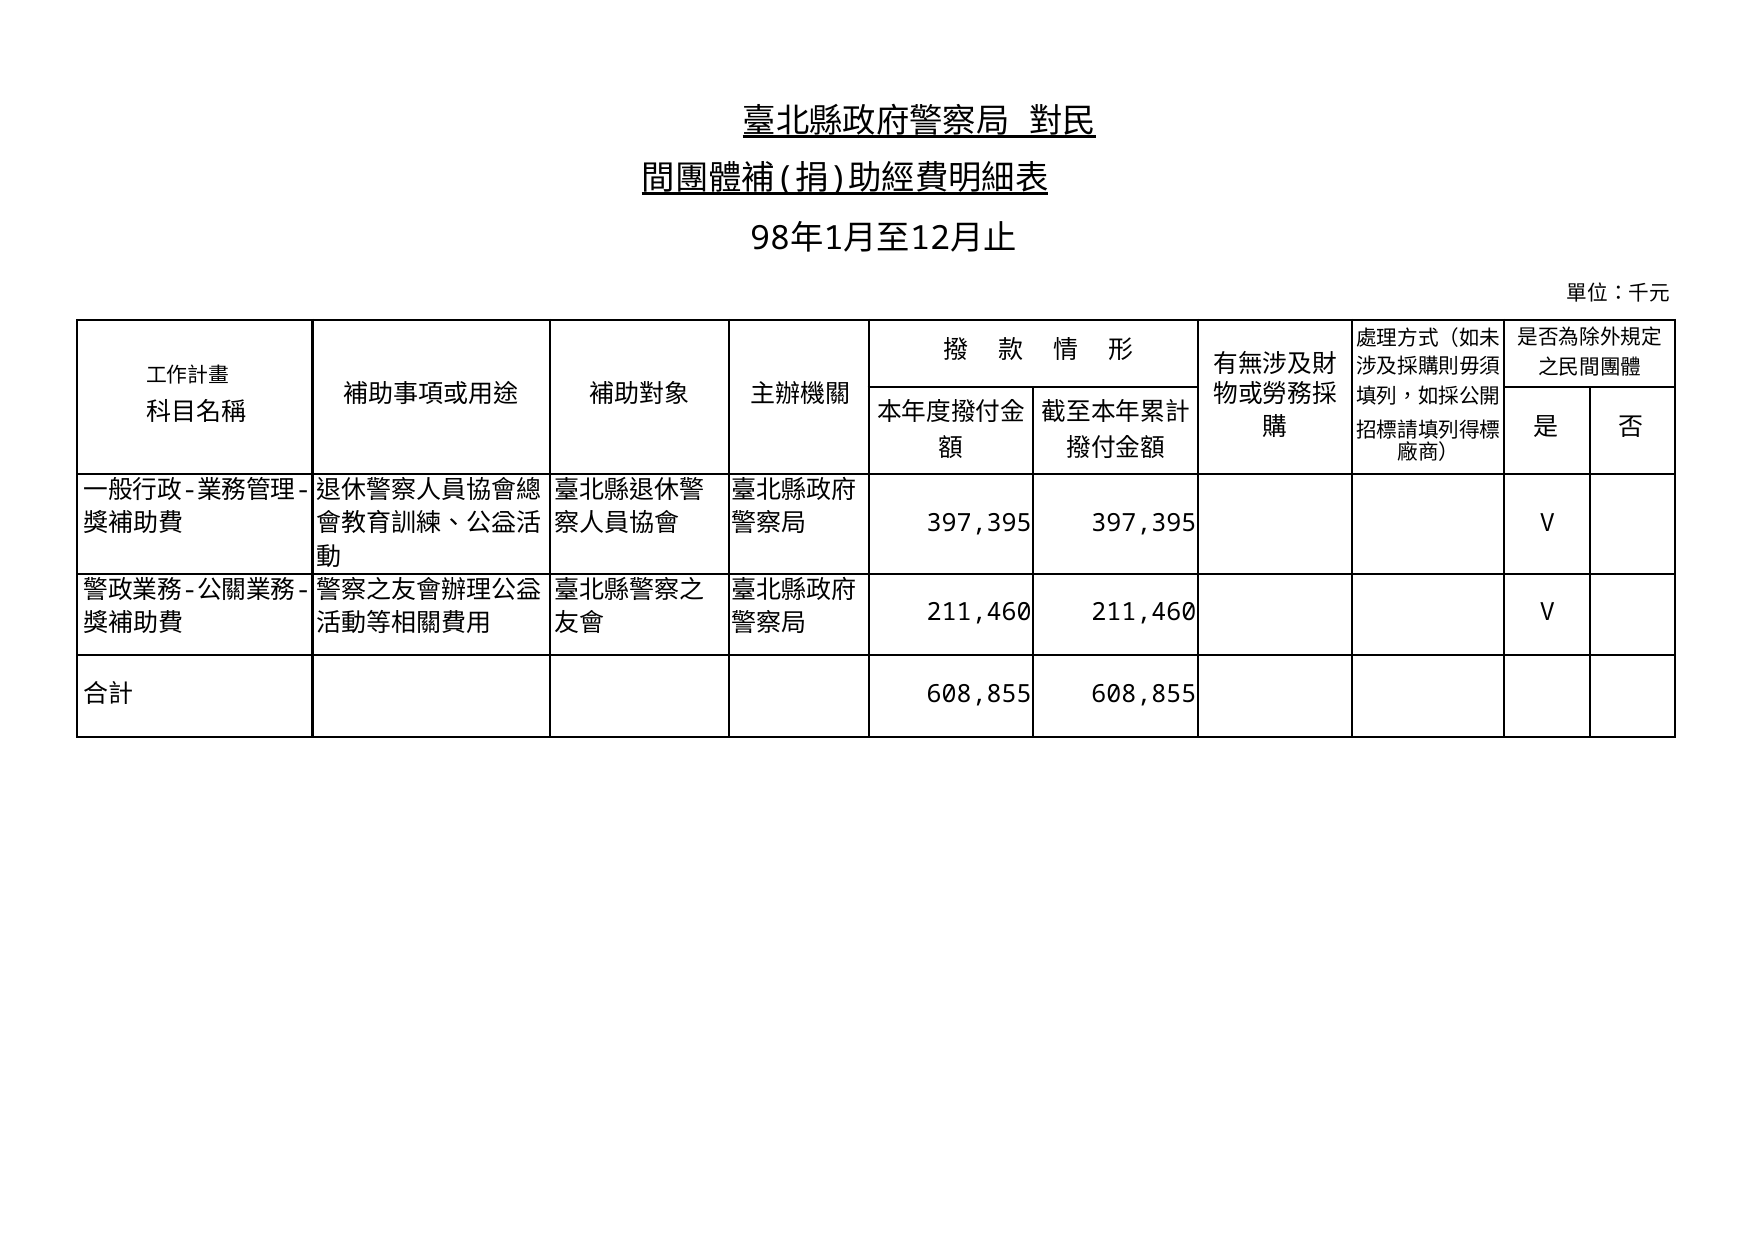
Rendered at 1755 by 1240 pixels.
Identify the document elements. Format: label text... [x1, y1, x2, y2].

table_cell [1199, 539, 1351, 573]
table_cell [551, 709, 728, 736]
table_cell [1590, 379, 1674, 386]
table_cell 退休警察人員協會總 [314, 475, 549, 504]
table_cell [314, 709, 549, 736]
table_cell [1505, 443, 1562, 463]
table_cell 額 [870, 427, 1032, 463]
table_cell 工作計畫 [78, 365, 311, 386]
table_cell [1505, 539, 1562, 573]
table_cell [730, 463, 868, 473]
table_cell [1034, 639, 1197, 654]
table_cell [77, 307, 312, 319]
table_cell [1591, 709, 1674, 736]
table_cell [730, 443, 868, 463]
table_cell [1591, 628, 1674, 638]
table_cell 211,460 [870, 575, 1032, 628]
table_cell [1563, 575, 1589, 604]
table_cell 獎補助費 [78, 605, 311, 638]
table_cell [1505, 379, 1562, 386]
table_cell 608,855 [870, 656, 1032, 709]
table_cell V [1505, 575, 1562, 628]
table_header [1198, 278, 1352, 307]
table_cell [1591, 505, 1674, 539]
table_cell [1563, 505, 1589, 539]
table_cell 臺北縣退休警 [551, 475, 728, 504]
table_cell [1563, 539, 1589, 573]
table_cell 主辦機關 [730, 379, 868, 409]
table_cell [1563, 639, 1589, 654]
table_cell 察人員協會 [551, 505, 728, 539]
table_cell 涉及採購則毋須 [1353, 351, 1503, 379]
table_cell [1353, 605, 1503, 628]
table_cell 截至本年累計 [1034, 388, 1197, 427]
table_header [313, 278, 550, 307]
table_cell [1504, 307, 1675, 319]
table_cell [78, 709, 311, 736]
table_cell [313, 307, 550, 319]
table_cell [78, 443, 311, 463]
table_cell [78, 463, 311, 473]
table_cell [1591, 605, 1674, 628]
table_cell [1591, 475, 1674, 504]
table_cell [1353, 656, 1503, 709]
table_cell [1505, 475, 1562, 504]
text 臺北縣政府警察局 對民間團體補(捐)助經費明細表 [642, 97, 1112, 199]
table_cell [1353, 575, 1503, 604]
table_cell 有無涉及財 [1199, 321, 1351, 379]
table_cell [551, 639, 728, 654]
table_cell [1563, 388, 1589, 409]
table_cell [1591, 539, 1674, 573]
text 98年1月至12月止 [750, 214, 1675, 259]
table_cell 補助事項或用途 [314, 379, 549, 409]
table_cell 臺北縣政府 [730, 575, 868, 604]
table_header [77, 278, 312, 307]
table_cell 友會 [551, 605, 728, 638]
table_cell [730, 321, 868, 351]
table_cell [1033, 307, 1198, 319]
table_cell [1199, 628, 1351, 638]
table_cell [1353, 709, 1503, 736]
table_cell V [1505, 505, 1562, 539]
table_cell [314, 365, 549, 379]
table_cell 科目名稱 [78, 386, 311, 427]
table_cell [870, 709, 1032, 736]
table_cell 臺北縣警察之 [551, 575, 728, 604]
table_cell [1353, 475, 1503, 504]
table_cell 撥 款 情 形 [870, 321, 1197, 365]
table_header 單位：千元 [1563, 278, 1675, 307]
table_cell [870, 628, 1032, 638]
table_header [1504, 278, 1562, 307]
table_cell [870, 475, 1032, 504]
table_cell [1563, 628, 1589, 638]
table_cell [1034, 628, 1197, 638]
table_cell [870, 365, 1033, 379]
table_cell 否 [1591, 409, 1674, 443]
table_cell [550, 307, 729, 319]
table_cell [1563, 475, 1589, 504]
table_header [1033, 278, 1198, 307]
table_header [550, 278, 729, 307]
table_cell 撥付金額 [1034, 427, 1197, 463]
table_cell [729, 307, 869, 319]
table_cell [1563, 443, 1589, 463]
table_cell [78, 321, 311, 351]
table_cell [78, 539, 311, 573]
table_header [1352, 278, 1504, 307]
table_cell [551, 409, 728, 427]
table_cell [1563, 463, 1589, 473]
table_cell [1505, 463, 1562, 473]
table_cell 之民間團體 [1505, 351, 1674, 379]
table_cell [1563, 379, 1589, 386]
table_cell 補助對象 [551, 379, 728, 409]
table_cell [730, 639, 868, 654]
table_cell [551, 351, 728, 365]
table_cell [314, 656, 549, 709]
table_cell [1505, 628, 1562, 638]
table_cell [1199, 709, 1351, 736]
table_cell [730, 539, 868, 573]
table_cell [1591, 656, 1674, 709]
table_cell [1034, 539, 1197, 573]
table_cell 是否為除外規定 [1505, 321, 1674, 351]
table_cell 警察局 [730, 505, 868, 539]
table_cell [1505, 388, 1562, 409]
table_cell [551, 656, 728, 709]
table_cell [1591, 575, 1674, 604]
table_cell [551, 539, 728, 573]
table_cell [1591, 639, 1674, 654]
table_cell 物或勞務採 [1199, 379, 1351, 409]
table_cell [1034, 709, 1197, 736]
table_cell [551, 427, 728, 443]
table_cell [78, 639, 311, 654]
table_cell [730, 656, 868, 709]
table_cell 本年度撥付金 [870, 388, 1032, 427]
table_cell [870, 539, 1032, 573]
table_cell 動 [314, 539, 549, 573]
table_cell [1505, 656, 1562, 709]
table_cell [551, 443, 728, 463]
table_cell [1033, 379, 1197, 386]
table_cell [730, 427, 868, 443]
table_cell [730, 409, 868, 427]
table_cell [1353, 463, 1503, 473]
table_cell 397,395 [1034, 505, 1197, 539]
table_cell 會教育訓練、公益活 [314, 505, 549, 539]
table_cell [1591, 463, 1674, 473]
table_cell 211,460 [1034, 575, 1197, 628]
table_cell [1199, 605, 1351, 628]
table_cell [1505, 639, 1562, 654]
table_cell 397,395 [870, 505, 1032, 539]
table_cell 處理方式（如未 [1353, 321, 1503, 351]
table_cell 招標請填列得標 [1353, 409, 1503, 443]
table_cell [1199, 505, 1351, 539]
table_cell [78, 427, 311, 443]
table_cell 警政業務-公關業務- [78, 575, 311, 604]
table_cell [1563, 709, 1589, 736]
table_cell [1198, 307, 1352, 319]
table_cell [869, 307, 1033, 319]
table_cell [551, 463, 728, 473]
table_cell 608,855 [1034, 656, 1197, 709]
table_cell [314, 463, 549, 473]
table_cell [1199, 656, 1351, 709]
table_cell [1199, 575, 1351, 604]
table_cell 警察局 [730, 605, 868, 638]
table_cell [730, 709, 868, 736]
table_cell 合計 [78, 656, 311, 709]
table_cell 臺北縣政府 [730, 475, 868, 504]
table_cell [1591, 443, 1674, 463]
table_cell [1352, 307, 1504, 319]
table_cell 廠商） [1353, 443, 1503, 463]
table_cell [870, 463, 1032, 473]
table_cell [314, 427, 549, 443]
table_cell [314, 639, 549, 654]
table_cell [870, 639, 1032, 654]
table_cell [1563, 427, 1589, 443]
table_cell [1563, 409, 1589, 427]
table_cell [1034, 475, 1197, 504]
table_cell [1353, 539, 1503, 573]
table_cell 購 [1199, 409, 1351, 443]
table_cell 一般行政-業務管理- [78, 475, 311, 504]
table_cell [314, 351, 549, 365]
table_cell [1199, 475, 1351, 504]
table_cell [314, 321, 549, 351]
table_cell 填列，如採公開 [1353, 379, 1503, 409]
table_header [869, 278, 1033, 307]
table_cell [1199, 443, 1351, 463]
table_cell [1563, 656, 1589, 709]
table_header [729, 278, 869, 307]
table_cell [1034, 463, 1197, 473]
table_cell [314, 409, 549, 427]
table_cell 警察之友會辦理公益 [314, 575, 549, 604]
table_cell [314, 443, 549, 463]
table_cell 是 [1505, 409, 1562, 443]
table_cell [1505, 709, 1562, 736]
table_cell [730, 365, 868, 379]
table_cell [551, 321, 728, 351]
table_cell [551, 365, 728, 379]
table_cell [1353, 628, 1503, 638]
table_cell 獎補助費 [78, 505, 311, 539]
table_cell [1353, 639, 1503, 654]
table_cell [730, 351, 868, 365]
table_cell [1353, 505, 1503, 539]
table_cell [78, 351, 311, 365]
table_cell [1199, 639, 1351, 654]
table_cell [1033, 365, 1197, 379]
table_cell [870, 379, 1033, 386]
table_cell [1591, 388, 1674, 409]
table_cell [1563, 605, 1589, 628]
table_cell [1199, 463, 1351, 473]
table_cell 活動等相關費用 [314, 605, 549, 638]
